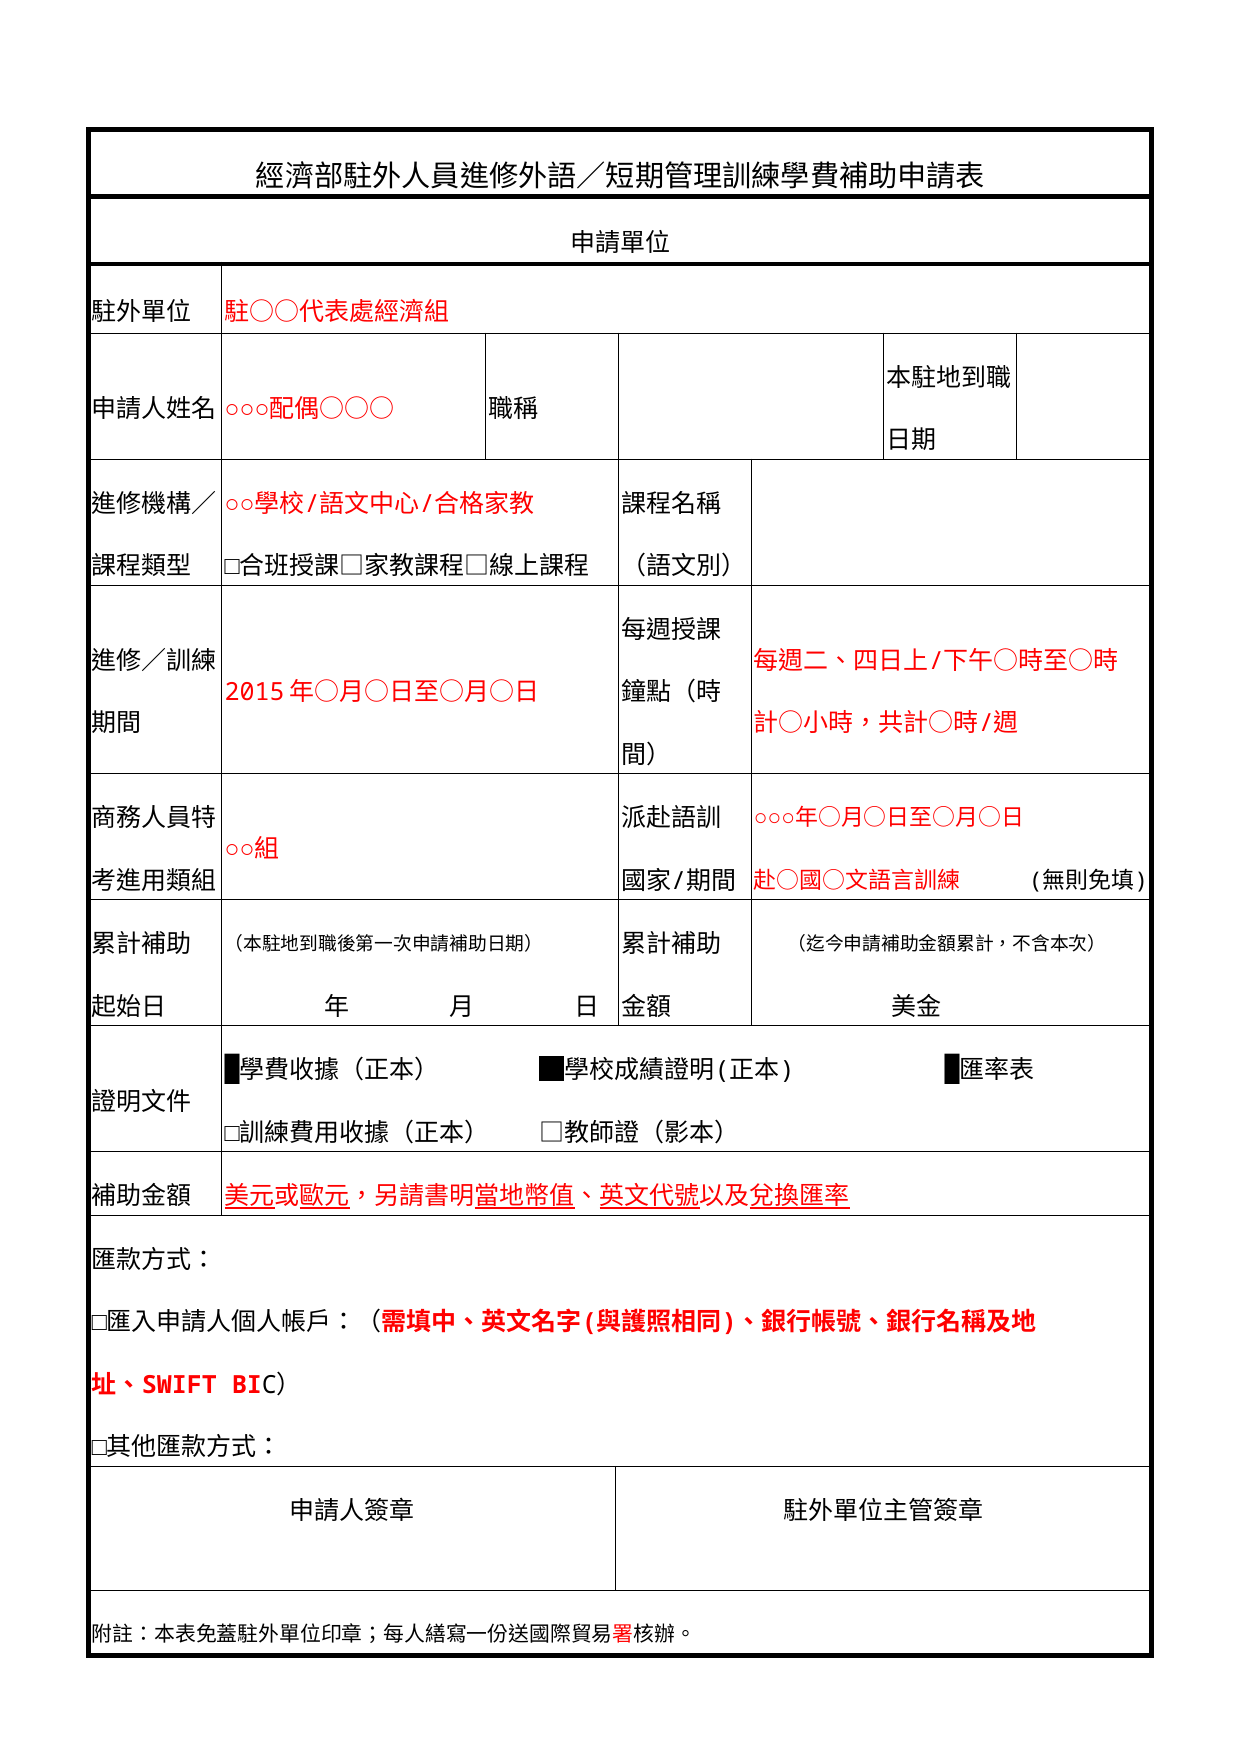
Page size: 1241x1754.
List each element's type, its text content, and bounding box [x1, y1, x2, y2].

table_cell ○○○年○月○日至○月○日 赴○國○文語言訓練 (無則免填) [752, 774, 1149, 899]
table_cell 累計補助 起始日 [91, 900, 221, 1025]
table_cell 匯款方式： □匯入申請人個人帳戶：（需填中、英文名字(與護照相同)、銀行帳號、銀行名稱及地址、SWIFT BIC） □其他匯款方式： [91, 1216, 1149, 1466]
table_cell 職稱 [486, 334, 618, 458]
table_cell ○○學校/語文中心/合格家教 □合班授課□家教課程□線上課程 [222, 460, 618, 584]
table_cell 駐○○代表處經濟組 [222, 266, 1149, 332]
table_cell 課程名稱（語文別） [619, 460, 751, 584]
table_cell 累計補助 金額 [619, 900, 751, 1025]
table_cell 證明文件 [91, 1026, 221, 1151]
table_cell ○○組 [222, 774, 618, 899]
table_cell 附註：本表免蓋駐外單位印章；每人繕寫一份送國際貿易署核辦。 [91, 1591, 1149, 1653]
table_cell ○○○配偶○○○ [222, 334, 485, 458]
table_cell 進修機構／課程類型 [91, 460, 221, 584]
table_cell [752, 460, 1149, 584]
table_cell 補助金額 [91, 1152, 221, 1215]
table_cell 2015年○月○日至○月○日 [222, 586, 618, 773]
table_cell 申請人姓名 [91, 334, 221, 458]
table_cell （本駐地到職後第一次申請補助日期） 年 月 日 [222, 900, 618, 1025]
table_cell （迄今申請補助金額累計，不含本次） 美金 [752, 900, 1149, 1025]
table_cell █學費收據（正本） █學校成績證明(正本) █匯率表 □訓練費用收據（正本） □教師證（影本） [222, 1026, 1149, 1151]
table_cell 申請單位 [91, 199, 1149, 262]
table_cell 美元或歐元，另請書明當地幣值、英文代號以及兌換匯率 [222, 1152, 1149, 1215]
table_cell 駐外單位主管簽章 [616, 1467, 1149, 1589]
table_cell 每週授課 鐘點（時間） [619, 586, 751, 773]
table_cell 申請人簽章 [91, 1467, 615, 1589]
table_cell 每週二、四日上/下午○時至○時 計○小時，共計○時/週 [752, 586, 1149, 773]
table_cell 進修／訓練期間 [91, 586, 221, 773]
table_cell 商務人員特考進用類組 [91, 774, 221, 899]
table_cell 本駐地到職日期 [884, 334, 1016, 458]
table_cell [1017, 334, 1149, 458]
table_header 經濟部駐外人員進修外語／短期管理訓練學費補助申請表 [91, 132, 1149, 194]
table_cell 駐外單位 [91, 266, 221, 332]
table_cell [619, 334, 883, 458]
table_cell 派赴語訓 國家/期間 [619, 774, 751, 899]
